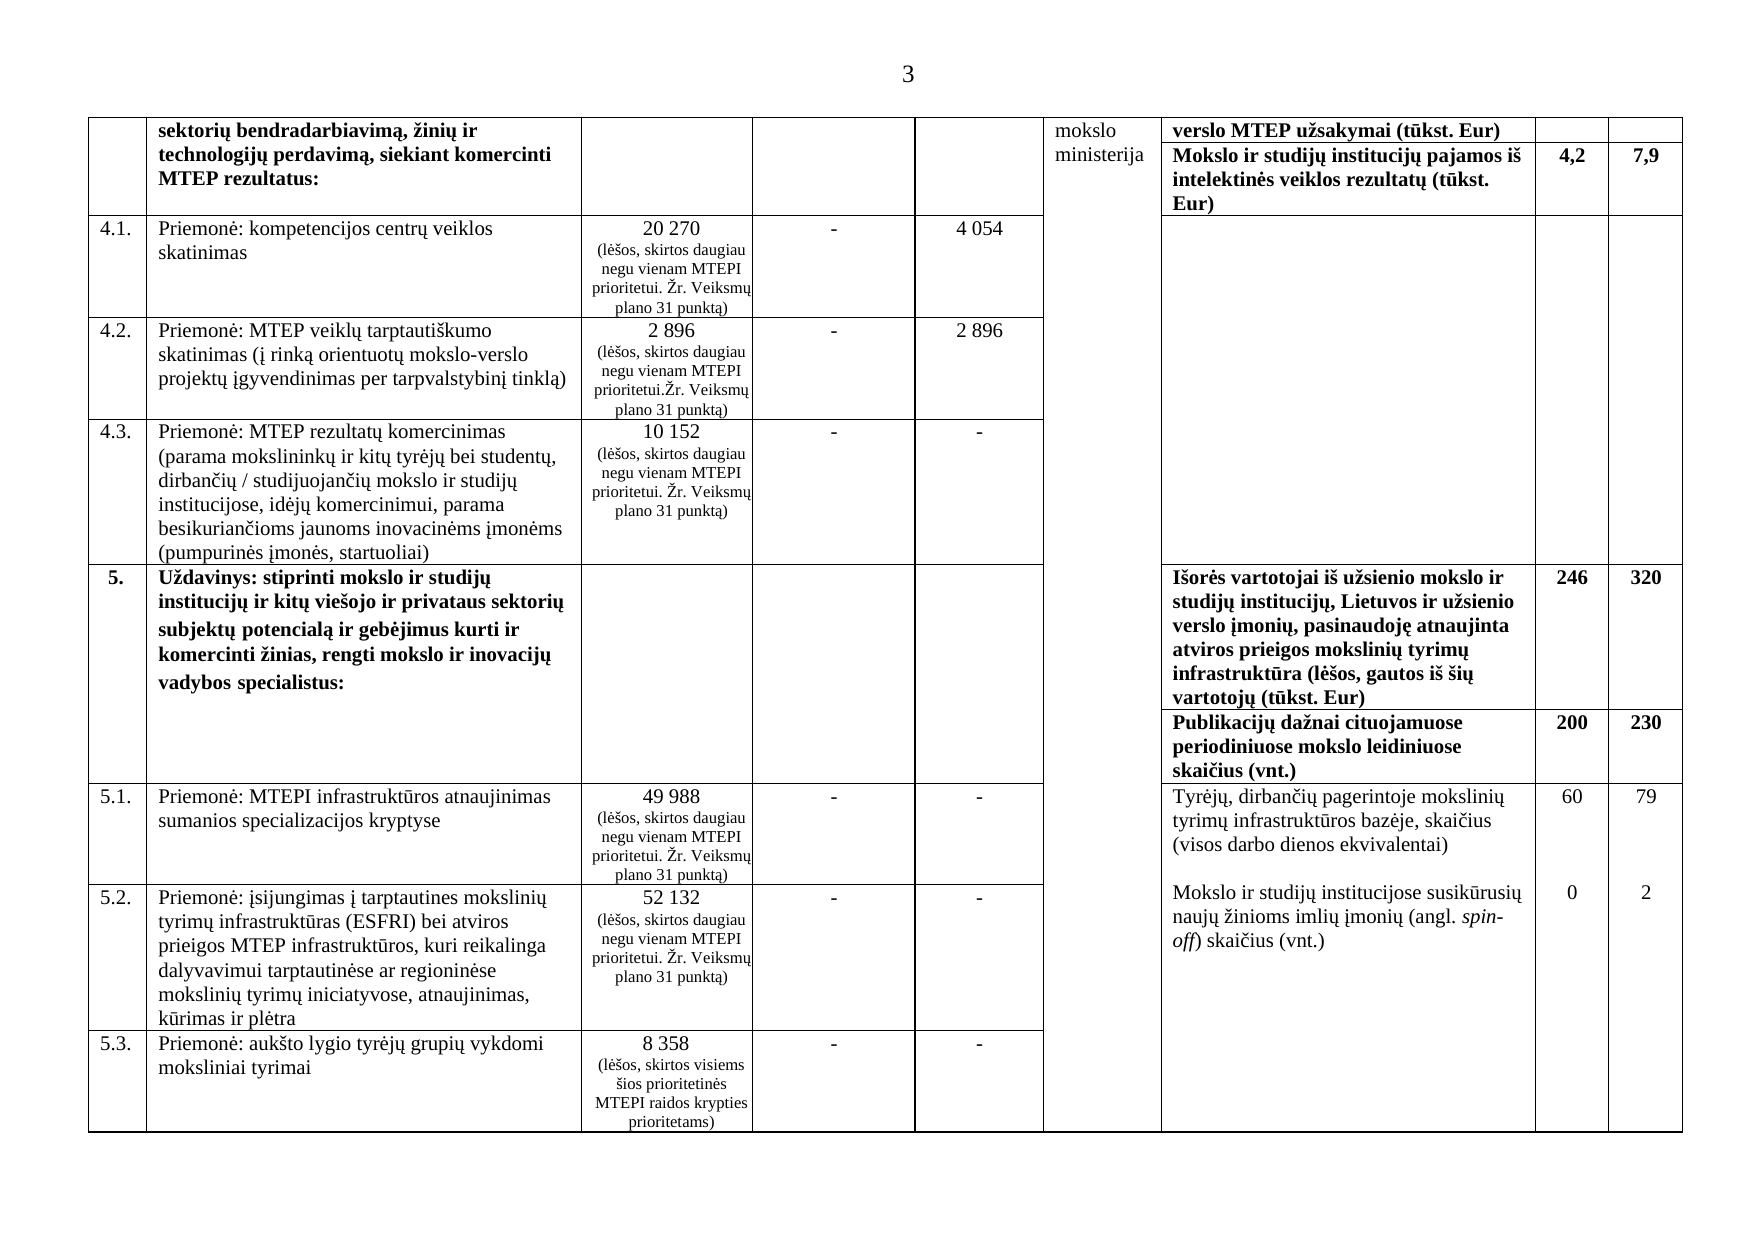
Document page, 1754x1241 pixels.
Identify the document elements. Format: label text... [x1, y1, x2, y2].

table_cell [582, 565, 752, 782]
table_cell [916, 565, 1043, 782]
table_cell 8 358 (lėšos, skirtos visiems šios prioritetinės MTEPI raidos krypties prioritetams) [582, 1031, 752, 1131]
table_cell 5.2. [89, 885, 146, 1030]
table_cell Priemonė: MTEP rezultatų komercinimas (parama mokslininkų ir kitų tyrėjų bei studentų, dirbančių / studijuojančių mokslo ir studijų institucijose, idėjų komercinimui, parama besikuriančioms jaunoms inovacinėms įmonėms (pumpurinės įmonės, startuoliai) [147, 420, 581, 564]
table_cell 4 054 [916, 216, 1043, 317]
table_cell - [753, 420, 914, 564]
table_cell 4.2. [89, 318, 146, 418]
table_cell 4.3. [89, 420, 146, 564]
table_cell Priemonė: įsijungimas į tarptautines mokslinių tyrimų infrastruktūras (ESFRI) bei atviros prieigos MTEP infrastruktūros, kuri reikalinga dalyvavimui tarptautinėse ar regioninėse mokslinių tyrimų iniciatyvose, atnaujinimas, kūrimas ir plėtra [147, 885, 581, 1030]
table_cell - [916, 784, 1043, 884]
table_cell [1536, 118, 1608, 142]
table_cell 246 [1536, 565, 1608, 709]
table_cell [1609, 216, 1682, 564]
table_cell - [916, 885, 1043, 1030]
table_cell [916, 118, 1043, 215]
table_cell [582, 118, 752, 215]
table_cell 7,9 [1609, 143, 1682, 215]
table_cell Uždavinys: stiprinti mokslo ir studijų institucijų ir kitų viešojo ir privataus sektorių subjektų potencialą ir gebėjimus kurti ir komercinti žinias, rengti mokslo ir inovacijų vadybos specialistus: [147, 565, 581, 782]
table_cell 2 896 (lėšos, skirtos daugiau negu vienam MTEPI prioritetui.Žr. Veiksmų plano 31 punktą) [582, 318, 752, 418]
table_cell verslo MTEP užsakymai (tūkst. Eur) [1162, 118, 1535, 142]
table_cell 20 270 (lėšos, skirtos daugiau negu vienam MTEPI prioritetui. Žr. Veiksmų plano 31 punktą) [582, 216, 752, 317]
table_cell 79 2 [1609, 784, 1682, 1131]
table_cell Priemonė: aukšto lygio tyrėjų grupių vykdomi moksliniai tyrimai [147, 1031, 581, 1131]
table_cell [1609, 118, 1682, 142]
table_cell [1162, 216, 1535, 564]
table_cell 4.1. [89, 216, 146, 317]
table_cell 52 132 (lėšos, skirtos daugiau negu vienam MTEPI prioritetui. Žr. Veiksmų plano 31 punktą) [582, 885, 752, 1030]
table_cell Išorės vartotojai iš užsienio mokslo ir studijų institucijų, Lietuvos ir užsienio verslo įmonių, pasinaudoję atnaujinta atviros prieigos mokslinių tyrimų infrastruktūra (lėšos, gautos iš šių vartotojų (tūkst. Eur) [1162, 565, 1535, 709]
table_cell Priemonė: kompetencijos centrų veiklos skatinimas [147, 216, 581, 317]
table_cell 60 0 [1536, 784, 1608, 1131]
table_cell 5.3. [89, 1031, 146, 1131]
table_cell Tyrėjų, dirbančių pagerintoje mokslinių tyrimų infrastruktūros bazėje, skaičius (visos darbo dienos ekvivalentai) Mokslo ir studijų institucijose susikūrusių naujų žinioms imlių įmonių (angl. spin-off) skaičius (vnt.) [1162, 784, 1535, 1131]
table_cell 230 [1609, 710, 1682, 782]
table_cell mokslo ministerija [1044, 118, 1161, 1131]
table_cell - [753, 784, 914, 884]
table_cell - [753, 1031, 914, 1131]
table_cell sektorių bendradarbiavimą, žinių ir technologijų perdavimą, siekiant komercinti MTEP rezultatus: [147, 118, 581, 215]
table_cell 5. [89, 565, 146, 782]
table_cell Priemonė: MTEP veiklų tarptautiškumo skatinimas (į rinką orientuotų mokslo-verslo projektų įgyvendinimas per tarpvalstybinį tinklą) [147, 318, 581, 418]
table_cell Priemonė: MTEPI infrastruktūros atnaujinimas sumanios specializacijos kryptyse [147, 784, 581, 884]
table_cell 320 [1609, 565, 1682, 709]
table_cell - [916, 420, 1043, 564]
table_cell 49 988 (lėšos, skirtos daugiau negu vienam MTEPI prioritetui. Žr. Veiksmų plano 31 punktą) [582, 784, 752, 884]
table_cell - [916, 1031, 1043, 1131]
table_cell 200 [1536, 710, 1608, 782]
table_cell 5.1. [89, 784, 146, 884]
table_cell - [753, 318, 914, 418]
table_cell [753, 118, 914, 215]
table_cell Mokslo ir studijų institucijų pajamos iš intelektinės veiklos rezultatų (tūkst. Eur) [1162, 143, 1535, 215]
table_cell Publikacijų dažnai cituojamuose periodiniuose mokslo leidiniuose skaičius (vnt.) [1162, 710, 1535, 782]
table_cell - [753, 216, 914, 317]
table_cell 2 896 [916, 318, 1043, 418]
table_cell [1536, 216, 1608, 564]
table_cell 10 152 (lėšos, skirtos daugiau negu vienam MTEPI prioritetui. Žr. Veiksmų plano 31 punktą) [582, 420, 752, 564]
table_cell [753, 565, 914, 782]
table_cell - [753, 885, 914, 1030]
table_cell 4,2 [1536, 143, 1608, 215]
table_cell [89, 118, 146, 215]
